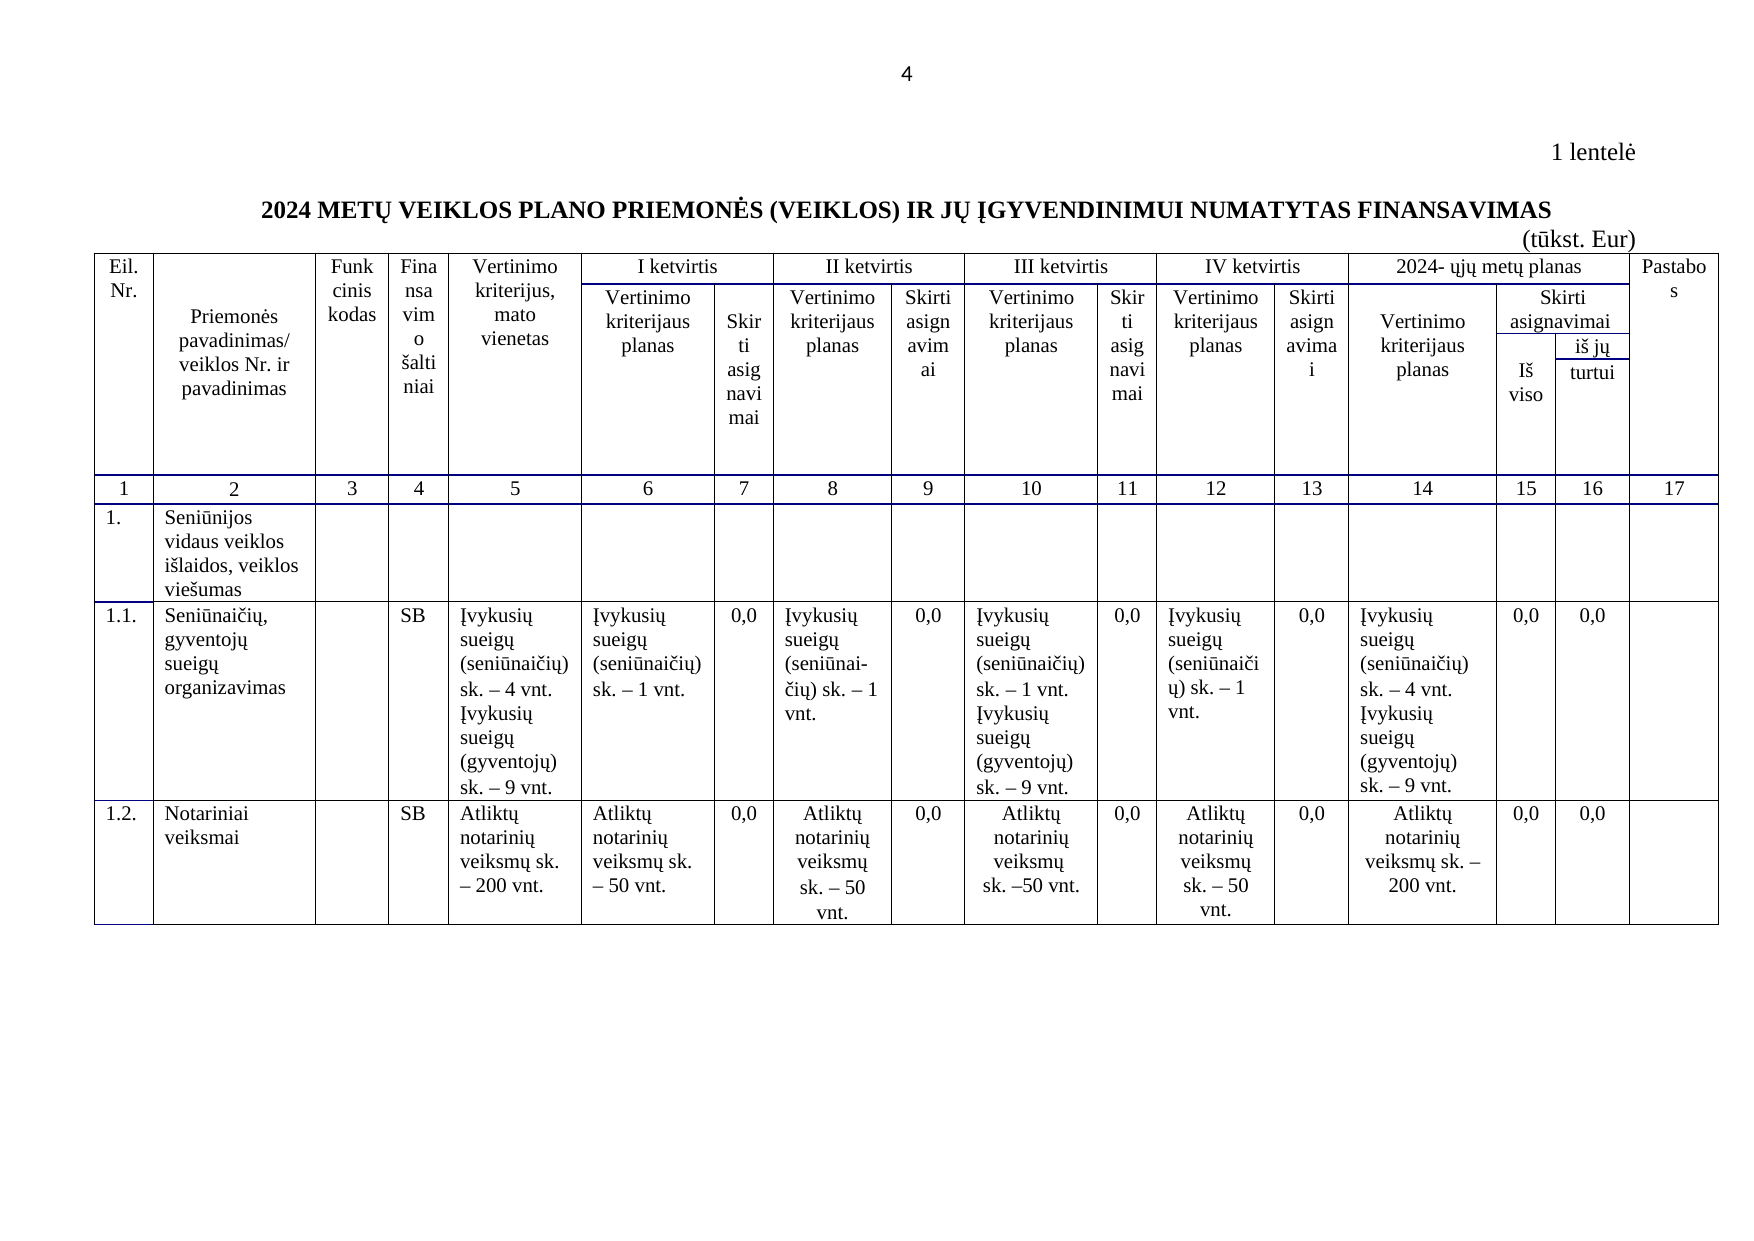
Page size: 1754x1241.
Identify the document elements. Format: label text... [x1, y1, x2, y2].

table_cell [449, 505, 581, 601]
table_cell Atliktų notarinių veiksmų sk. – 50 vnt. [582, 801, 714, 924]
table_header Eil. Nr. [95, 254, 153, 474]
table_cell 0,0 [1556, 801, 1629, 924]
table_cell [1497, 505, 1555, 601]
table_cell Atliktų notarinių veiksmų sk. –50 vnt. [965, 801, 1097, 924]
table_header Vertinimo kriterijus, mato vienetas [449, 254, 581, 474]
table_cell Seniūnijos vidaus veiklos išlaidos, veiklos viešumas [154, 505, 315, 601]
table_header Priemonės pavadinimas/ veiklos Nr. ir pavadinimas [154, 254, 315, 474]
table_cell [774, 505, 891, 601]
table_cell Skirti asignavimai [1098, 285, 1156, 474]
table_header 2024- ųjų metų planas [1349, 254, 1629, 283]
table_cell 0,0 [1098, 602, 1156, 799]
table_cell 13 [1275, 476, 1348, 503]
table_cell Atliktų notarinių veiksmų sk. – 200 vnt. [449, 801, 581, 924]
table_cell Seniūnaičių, gyventojų sueigų organizavimas [154, 602, 315, 799]
table_cell 6 [582, 476, 714, 503]
table_cell 11 [1098, 476, 1156, 503]
table_cell [1349, 505, 1496, 601]
table_cell [316, 602, 388, 799]
table_cell [582, 505, 714, 601]
table_cell 15 [1497, 476, 1555, 503]
table_cell [1098, 505, 1156, 601]
table_header I ketvirtis [582, 254, 773, 283]
table_cell 0,0 [1275, 801, 1348, 924]
table_header III ketvirtis [965, 254, 1156, 283]
table_cell Įvykusių sueigų (seniūnaičių) sk. – 1 vnt. [1157, 602, 1274, 799]
table_cell 0,0 [1556, 602, 1629, 799]
table_cell Skirti asignavimai [892, 285, 964, 474]
table_cell 3 [316, 476, 388, 503]
text (tūkst. Eur) [177, 224, 1636, 252]
table_cell Įvykusių sueigų (seniūnaičių) sk. – 1 vnt. Įvykusių sueigų (gyventojų) sk. – 9 vnt. [965, 602, 1097, 799]
table_cell [715, 505, 773, 601]
table_cell 8 [774, 476, 891, 503]
text 1 lentelė [177, 137, 1636, 166]
table_cell 9 [892, 476, 964, 503]
table_cell 2 [154, 476, 315, 503]
table_header Pastabos [1630, 254, 1718, 474]
table_cell Skirti asignavimai [1275, 285, 1348, 474]
table_cell turtui [1556, 360, 1629, 474]
table_cell 0,0 [892, 801, 964, 924]
table_cell 0,0 [1098, 801, 1156, 924]
table_cell Atliktų notarinių veiksmų sk. – 50 vnt. [774, 801, 891, 924]
table_cell 0,0 [1497, 602, 1555, 799]
table_cell Įvykusių sueigų (seniūnaičių) sk. – 4 vnt. Įvykusių sueigų (gyventojų) sk. – 9 vnt. [1349, 602, 1496, 799]
table_cell SB [389, 801, 448, 924]
table_header IV ketvirtis [1157, 254, 1348, 283]
table_cell [316, 505, 388, 601]
table_cell Vertinimo kriterijaus planas [1349, 285, 1496, 474]
table_cell Vertinimo kriterijaus planas [965, 285, 1097, 474]
table_cell Skirti asignavimai [1497, 285, 1629, 333]
table_cell 5 [449, 476, 581, 503]
table_cell Notariniai veiksmai [154, 801, 315, 924]
table_cell Atliktų notarinių veiksmų sk. – 50 vnt. [1157, 801, 1274, 924]
table_cell [1630, 602, 1718, 799]
table_cell Skirti asignavimai [715, 285, 773, 474]
table_header II ketvirtis [774, 254, 964, 283]
table_cell Atliktų notarinių veiksmų sk. –200 vnt. [1349, 801, 1496, 924]
table_cell 17 [1630, 476, 1718, 503]
table_cell 16 [1556, 476, 1629, 503]
table_cell [965, 505, 1097, 601]
table_cell 0,0 [1275, 602, 1348, 799]
table_cell Vertinimo kriterijaus planas [774, 285, 891, 474]
table_header Finansavimo šaltiniai [389, 254, 448, 474]
table_cell 4 [389, 476, 448, 503]
table_cell [1157, 505, 1274, 601]
table_cell [1556, 505, 1629, 601]
table_cell Iš viso [1497, 334, 1555, 474]
table_cell Įvykusių sueigų (seniūnai-čių) sk. – 1 vnt. [774, 602, 891, 799]
table_cell [389, 505, 448, 601]
table_cell [1630, 505, 1718, 601]
table_cell iš jų [1556, 334, 1629, 358]
table_cell 7 [715, 476, 773, 503]
table_cell 1.1. [95, 603, 153, 799]
table_cell [1630, 801, 1718, 924]
table_cell 12 [1157, 476, 1274, 503]
table_cell Įvykusių sueigų (seniūnaičių) sk. – 4 vnt. Įvykusių sueigų (gyventojų) sk. – 9 vnt. [449, 602, 581, 799]
table_cell Vertinimo kriterijaus planas [582, 285, 714, 474]
table_header Funkcinis kodas [316, 254, 388, 474]
table_cell 10 [965, 476, 1097, 503]
table_cell 1.2. [95, 801, 153, 924]
table_cell Įvykusių sueigų (seniūnaičių) sk. – 1 vnt. [582, 602, 714, 799]
table_cell 1. [95, 505, 153, 601]
text 2024 METŲ VEIKLOS PLANO PRIEMONĖS (VEIKLOS) IR JŲ ĮGYVENDINIMUI NUMATYTAS FINANSAVIMAS [177, 195, 1636, 224]
table_cell [892, 505, 964, 601]
table_cell 0,0 [892, 602, 964, 799]
table_cell [316, 801, 388, 924]
table_cell 14 [1349, 476, 1496, 503]
table_cell 0,0 [715, 602, 773, 799]
table_cell 0,0 [715, 801, 773, 924]
table_cell Vertinimo kriterijaus planas [1157, 285, 1274, 474]
table_cell [1275, 505, 1348, 601]
table_cell 0,0 [1497, 801, 1555, 924]
table_cell SB [389, 602, 448, 799]
table_cell 1 [95, 476, 153, 503]
